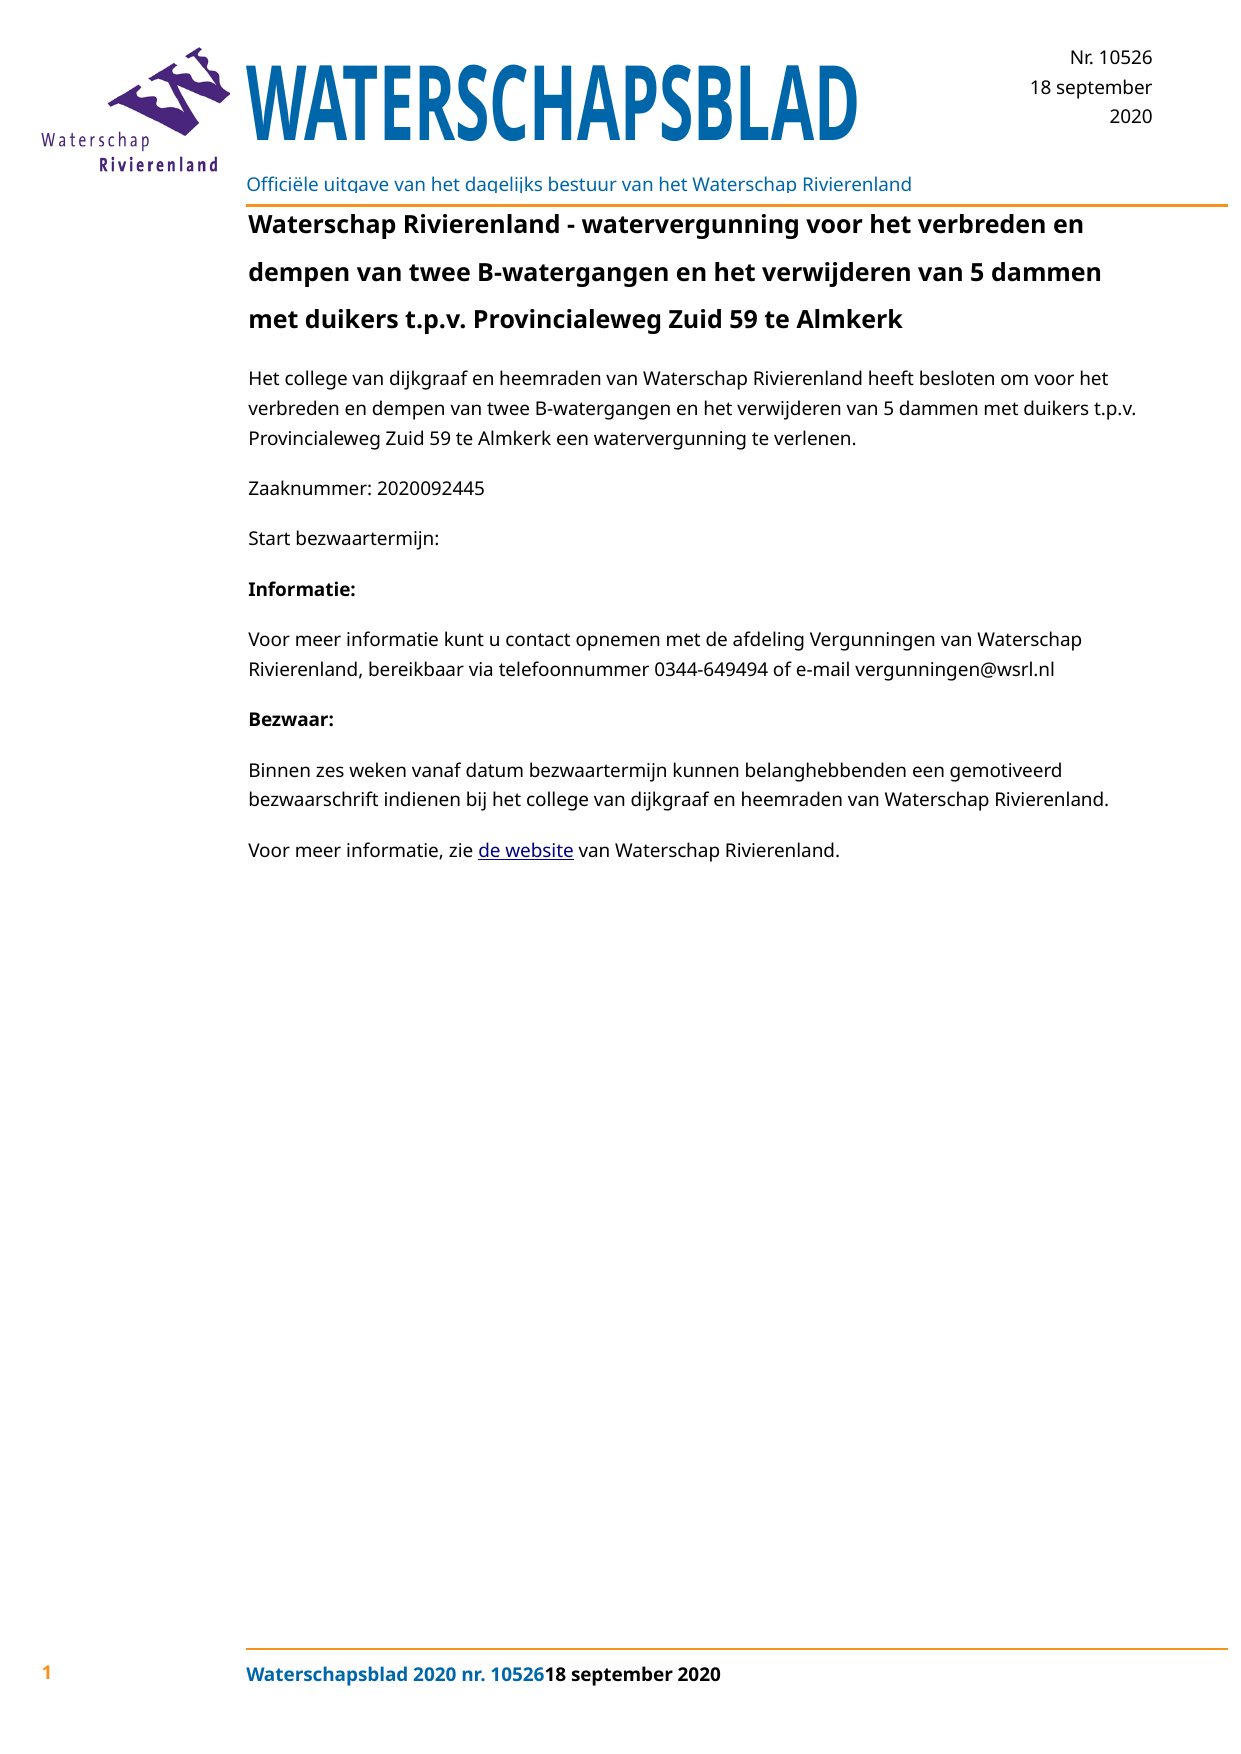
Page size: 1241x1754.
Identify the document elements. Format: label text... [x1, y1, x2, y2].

text Start bezwaartermijn: [248, 526, 1152, 551]
text Voor meer informatie, zie de website van Waterschap Rivierenland. [248, 837, 1152, 862]
text Het college van dijkgraaf en heemraden van Waterschap Rivierenland heeft besloten om voor het verbreden en dempen van twee B-watergangen en het verwijderen van 5 dammen met duikers t.p.v. Provincialeweg Zuid 59 te Almkerk een watervergunning te verlenen. [248, 366, 1152, 450]
text Voor meer informatie kunt u contact opnemen met de afdeling Vergunningen van Waterschap Rivierenland, bereikbaar via telefoonnummer 0344-649494 of e-mail vergunningen@wsrl.nl [248, 626, 1152, 682]
text Informatie: [248, 576, 1152, 602]
text Bezwaar: [248, 706, 1152, 732]
text Waterschap Rivierenland - watervergunning voor het verbreden en dempen van twee B-watergangen en het verwijderen van 5 dammen met duikers t.p.v. Provincialeweg Zuid 59 te Almkerk [248, 207, 1152, 336]
text Binnen zes weken vanaf datum bezwaartermijn kunnen belanghebbenden een gemotiveerd bezwaarschrift indienen bij het college van dijkgraaf en heemraden van Waterschap Rivierenland. [248, 757, 1152, 812]
text Zaaknummer: 2020092445 [248, 475, 1152, 501]
picture [41, 47, 231, 172]
